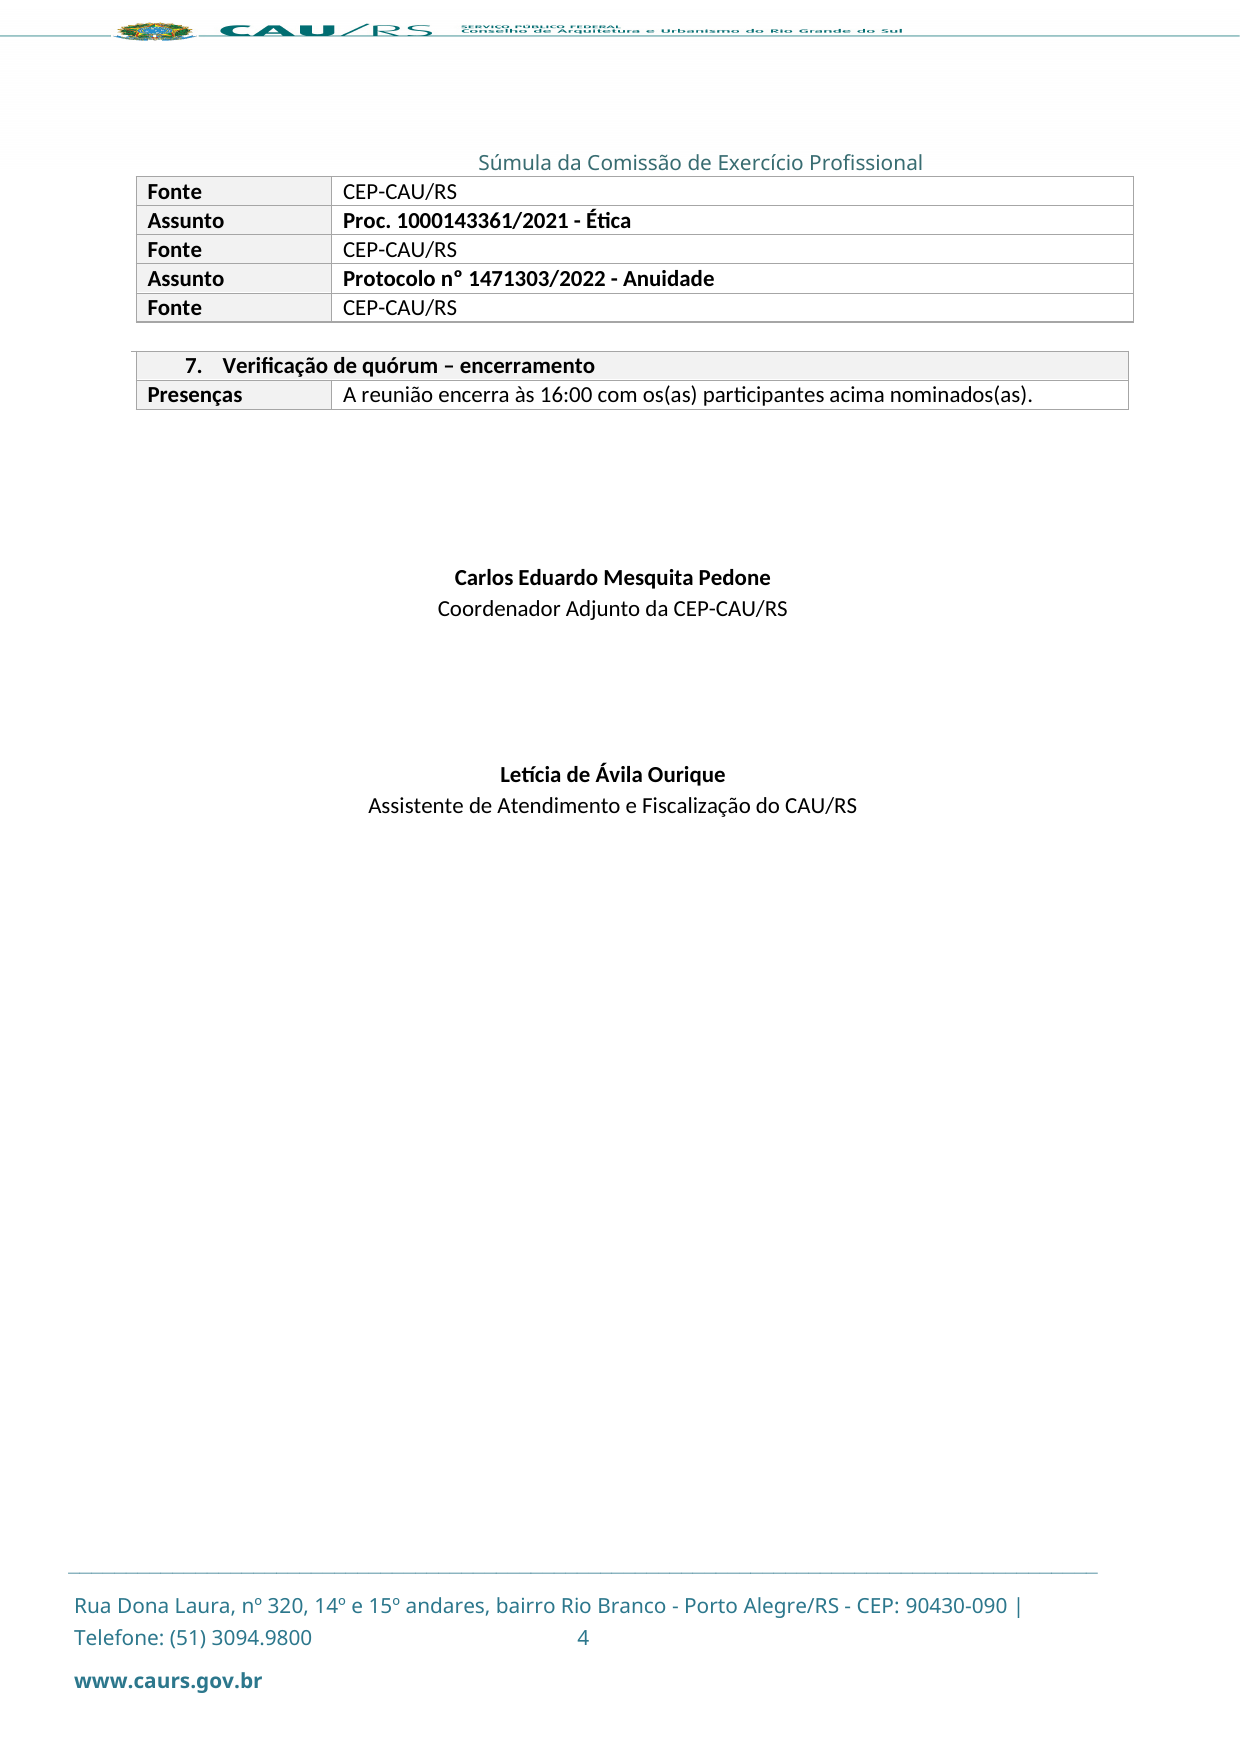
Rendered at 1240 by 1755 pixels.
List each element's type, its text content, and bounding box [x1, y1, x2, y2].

text Carlos Eduardo Mesquita Pedone Coordenador Adjunto da CEP-CAU/RS [133, 563, 1093, 622]
table_cell Fonte [137, 177, 331, 205]
table_cell A reunião encerra às 16:00 com os(as) participantes acima nominados(as). [332, 381, 1128, 409]
table_cell CEP-CAU/RS [332, 235, 1133, 263]
table_cell Assunto [137, 264, 331, 292]
table_cell Fonte [137, 294, 331, 321]
table_cell [131, 380, 136, 409]
table_cell [1129, 380, 1133, 409]
table_cell Presenças [137, 381, 331, 409]
table_cell Proc. 1000143361/2021 - Ética [332, 206, 1133, 234]
table_cell CEP-CAU/RS [332, 294, 1133, 321]
table_cell Assunto [137, 206, 331, 234]
table_cell [131, 176, 136, 205]
table_cell [1129, 323, 1133, 351]
table_cell [131, 234, 136, 263]
table_cell [131, 263, 136, 292]
table_cell Protocolo nº 1471303/2022 - Anuidade [332, 264, 1133, 292]
table_cell Verificação de quórum – encerramento [137, 352, 1128, 379]
table_cell Fonte [137, 235, 331, 263]
table_cell [131, 321, 1128, 351]
table_cell CEP-CAU/RS [332, 177, 1133, 205]
text Letícia de Ávila Ourique Assistente de Atendimento e Fiscalização do CAU/RS [133, 760, 1093, 819]
table_cell [1129, 351, 1133, 379]
table_cell [131, 293, 136, 321]
table_cell [131, 352, 136, 379]
table_cell [131, 205, 136, 234]
